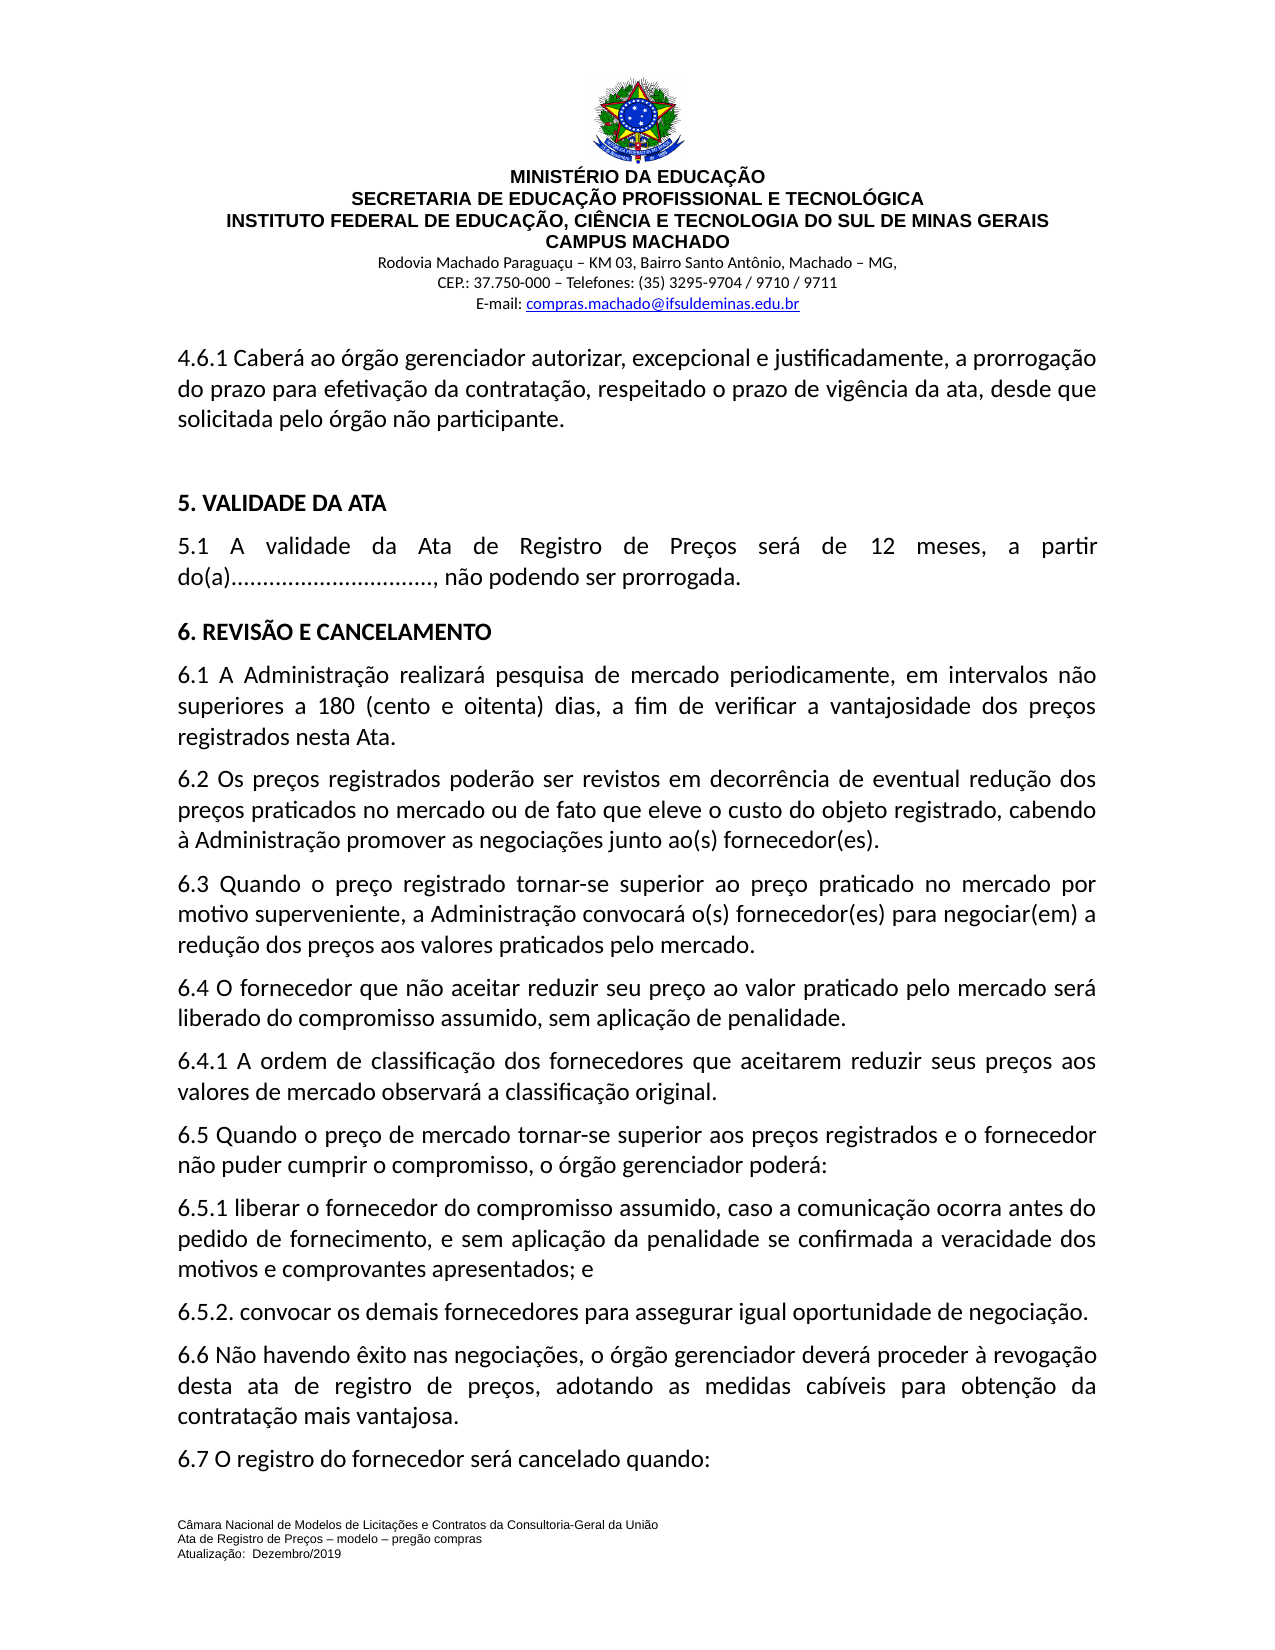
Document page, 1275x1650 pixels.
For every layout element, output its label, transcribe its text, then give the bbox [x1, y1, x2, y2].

picture [588, 75, 687, 165]
list 6. REVISÃO E CANCELAMENTO [177, 617, 1101, 647]
list 6.3 Quando o preço registrado tornar-se superior ao preço praticado no mercado por motivo superveniente, a Administração convocará o(s) fornecedor(es) para negociar(em) a redução dos preços aos valores praticados pelo mercado. [177, 868, 1098, 959]
list 6.2 Os preços registrados poderão ser revistos em decorrência de eventual redução dos preços praticados no mercado ou de fato que eleve o custo do objeto registrado, cabendo à Administração promover as negociações junto ao(s) fornecedor(es). [177, 764, 1098, 855]
list 6.4.1 A ordem de classificação dos fornecedores que aceitarem reduzir seus preços aos valores de mercado observará a classificação original. [177, 1045, 1098, 1106]
list 6.7 O registro do fornecedor será cancelado quando: [177, 1443, 1098, 1474]
list 6.1 A Administração realizará pesquisa de mercado periodicamente, em intervalos não superiores a 180 (cento e oitenta) dias, a fim de verificar a vantajosidade dos preços registrados nesta Ata. [177, 659, 1098, 751]
list 6.6 Não havendo êxito nas negociações, o órgão gerenciador deverá proceder à revogação desta ata de registro de preços, adotando as medidas cabíveis para obtenção da contratação mais vantajosa. [177, 1339, 1098, 1431]
list 5.1 A validade da Ata de Registro de Preços será de 12 meses, a partir do(a)................................, não podendo ser prorrogada. [177, 531, 1098, 592]
list 5. VALIDADE DA ATA [177, 487, 1098, 518]
list 4.6.1 Caberá ao órgão gerenciador autorizar, excepcional e justificadamente, a prorrogação do prazo para efetivação da contratação, respeitado o prazo de vigência da ata, desde que solicitada pelo órgão não participante. [177, 342, 1098, 434]
list 6.5.1 liberar o fornecedor do compromisso assumido, caso a comunicação ocorra antes do pedido de fornecimento, e sem aplicação da penalidade se confirmada a veracidade dos motivos e comprovantes apresentados; e [177, 1192, 1098, 1284]
list 6.5.2. convocar os demais fornecedores para assegurar igual oportunidade de negociação. [177, 1296, 1098, 1327]
list 6.5 Quando o preço de mercado tornar-se superior aos preços registrados e o fornecedor não puder cumprir o compromisso, o órgão gerenciador poderá: [177, 1119, 1098, 1180]
list 6.4 O fornecedor que não aceitar reduzir seu preço ao valor praticado pelo mercado será liberado do compromisso assumido, sem aplicação de penalidade. [177, 972, 1098, 1033]
